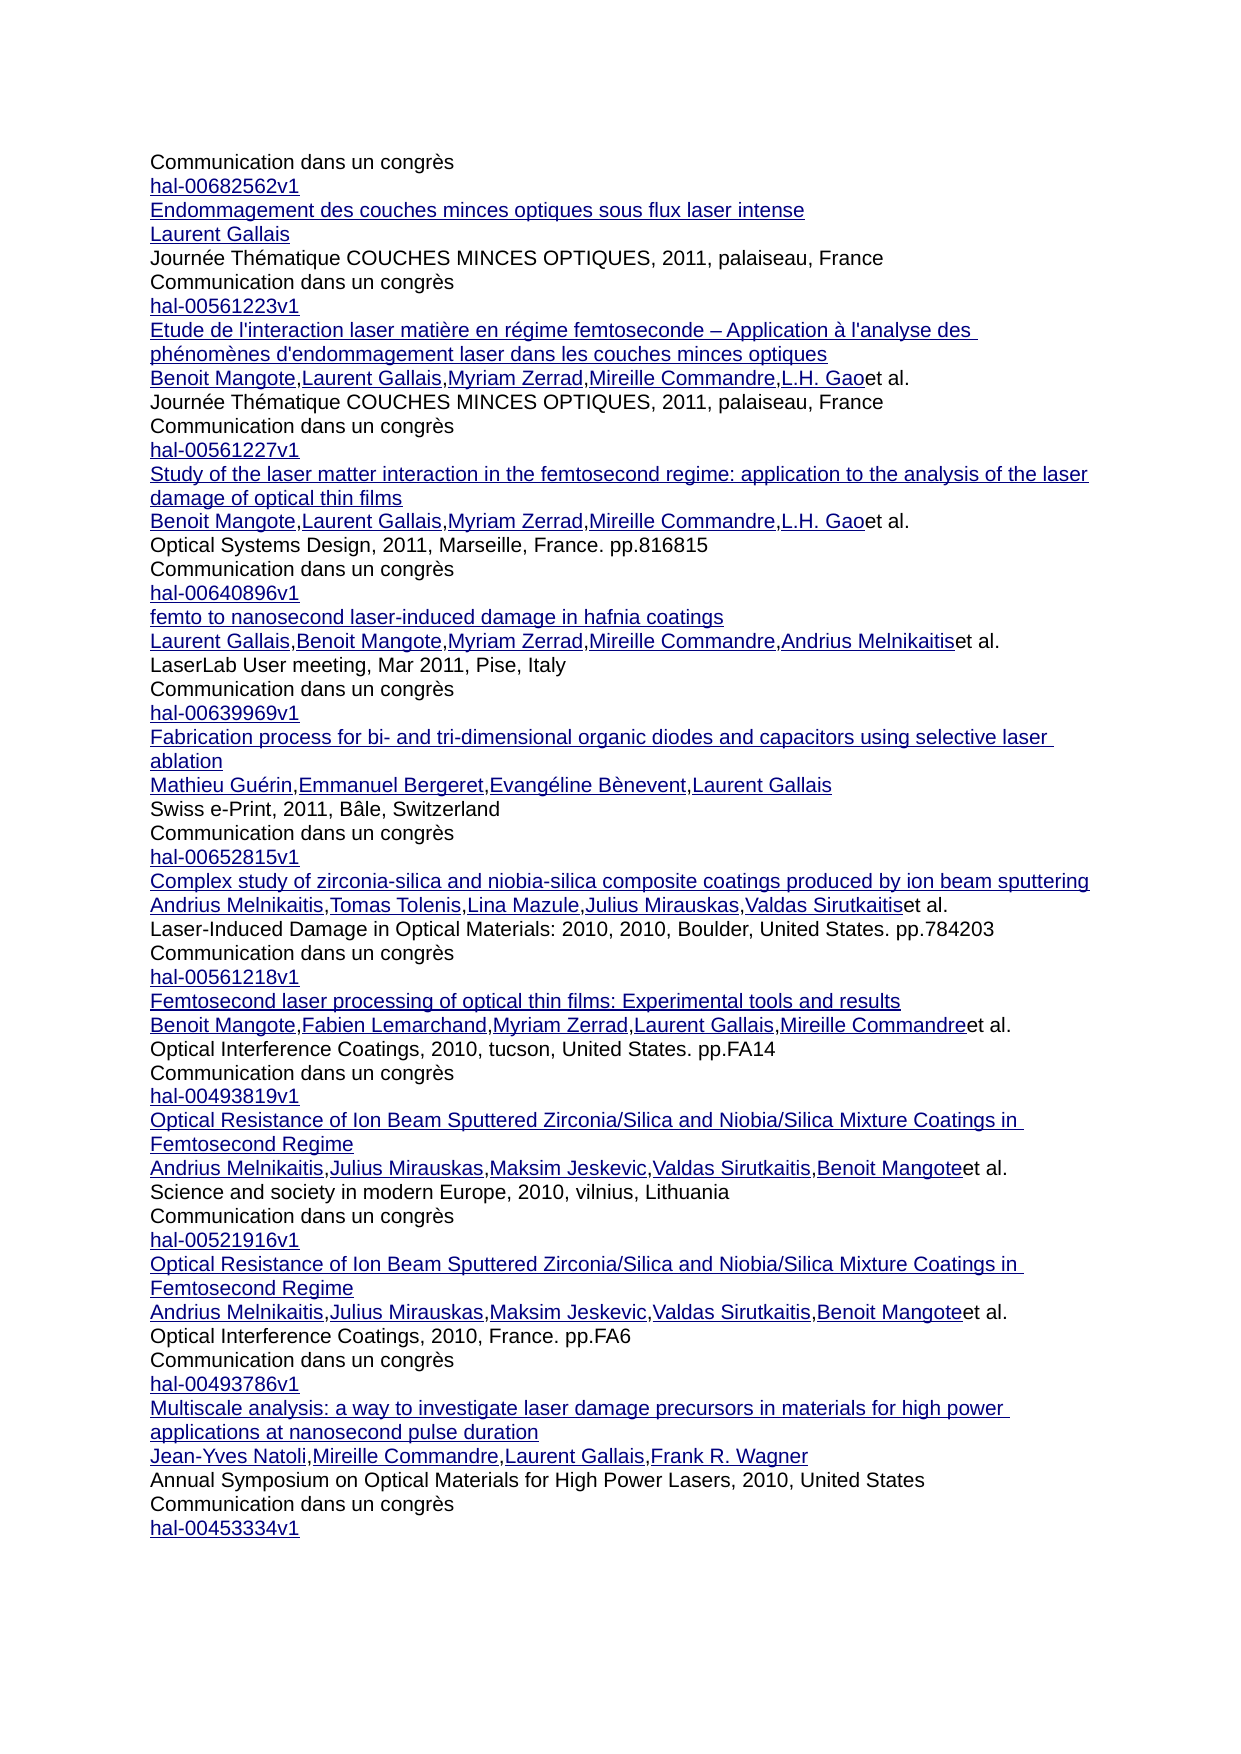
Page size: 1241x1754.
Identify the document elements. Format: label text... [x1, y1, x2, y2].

table_cell Etude de l'interaction laser matière en régime femtoseconde – Application à l'analyse des phénomènes d'endommagement laser dans les couches minces optiques Benoit Mangote,Laurent Gallais,Myriam Zerrad,Mireille Commandre,L.H. Gaoet al. Journée Thématique COUCHES MINCES OPTIQUES, 2011, palaiseau, France Communication dans un congrès hal-00561227v1 [150, 318, 1090, 461]
table_cell Complex study of zirconia-silica and niobia-silica composite coatings produced by ion beam sputtering [150, 869, 1090, 890]
table_cell Andrius Melnikaitis,Tomas Tolenis,Lina Mazule,Julius Mirauskas,Valdas Sirutkaitiset al. Laser-Induced Damage in Optical Materials: 2010, 2010, Boulder, United States. pp.784203 Communication dans un congrès hal-00561218v1 [150, 891, 1090, 988]
table_cell Multiscale analysis: a way to investigate laser damage precursors in materials for high power applications at nanosecond pulse duration Jean-Yves Natoli,Mireille Commandre,Laurent Gallais,Frank R. Wagner Annual Symposium on Optical Materials for High Power Lasers, 2010, United States Communication dans un congrès hal-00453334v1 [150, 1396, 1090, 1539]
table_cell femto to nanosecond laser-induced damage in hafnia coatings Laurent Gallais,Benoit Mangote,Myriam Zerrad,Mireille Commandre,Andrius Melnikaitiset al. LaserLab User meeting, Mar 2011, Pise, Italy Communication dans un congrès hal-00639969v1 [150, 605, 1090, 725]
table_cell Endommagement des couches minces optiques sous flux laser intense Laurent Gallais Journée Thématique COUCHES MINCES OPTIQUES, 2011, palaiseau, France Communication dans un congrès hal-00561223v1 [150, 198, 1090, 318]
table_cell Femtosecond laser processing of optical thin films: Experimental tools and results Benoit Mangote,Fabien Lemarchand,Myriam Zerrad,Laurent Gallais,Mireille Commandreet al. Optical Interference Coatings, 2010, tucson, United States. pp.FA14 Communication dans un congrès hal-00493819v1 [150, 989, 1090, 1108]
table_cell Optical Resistance of Ion Beam Sputtered Zirconia/Silica and Niobia/Silica Mixture Coatings in Femtosecond Regime Andrius Melnikaitis,Julius Mirauskas,Maksim Jeskevic,Valdas Sirutkaitis,Benoit Mangoteet al. Optical Interference Coatings, 2010, France. pp.FA6 Communication dans un congrès hal-00493786v1 [150, 1252, 1090, 1396]
table_cell Optical Resistance of Ion Beam Sputtered Zirconia/Silica and Niobia/Silica Mixture Coatings in Femtosecond Regime Andrius Melnikaitis,Julius Mirauskas,Maksim Jeskevic,Valdas Sirutkaitis,Benoit Mangoteet al. Science and society in modern Europe, 2010, vilnius, Lithuania Communication dans un congrès hal-00521916v1 [150, 1108, 1090, 1252]
table_cell Communication dans un congrès hal-00682562v1 [150, 150, 1090, 198]
table_cell Study of the laser matter interaction in the femtosecond regime: application to the analysis of the laser damage of optical thin films Benoit Mangote,Laurent Gallais,Myriam Zerrad,Mireille Commandre,L.H. Gaoet al. Optical Systems Design, 2011, Marseille, France. pp.816815 Communication dans un congrès hal-00640896v1 [150, 461, 1090, 605]
table_cell Fabrication process for bi- and tri-dimensional organic diodes and capacitors using selective laser ablation Mathieu Guérin,Emmanuel Bergeret,Evangéline Bènevent,Laurent Gallais Swiss e-Print, 2011, Bâle, Switzerland Communication dans un congrès hal-00652815v1 [150, 725, 1090, 869]
